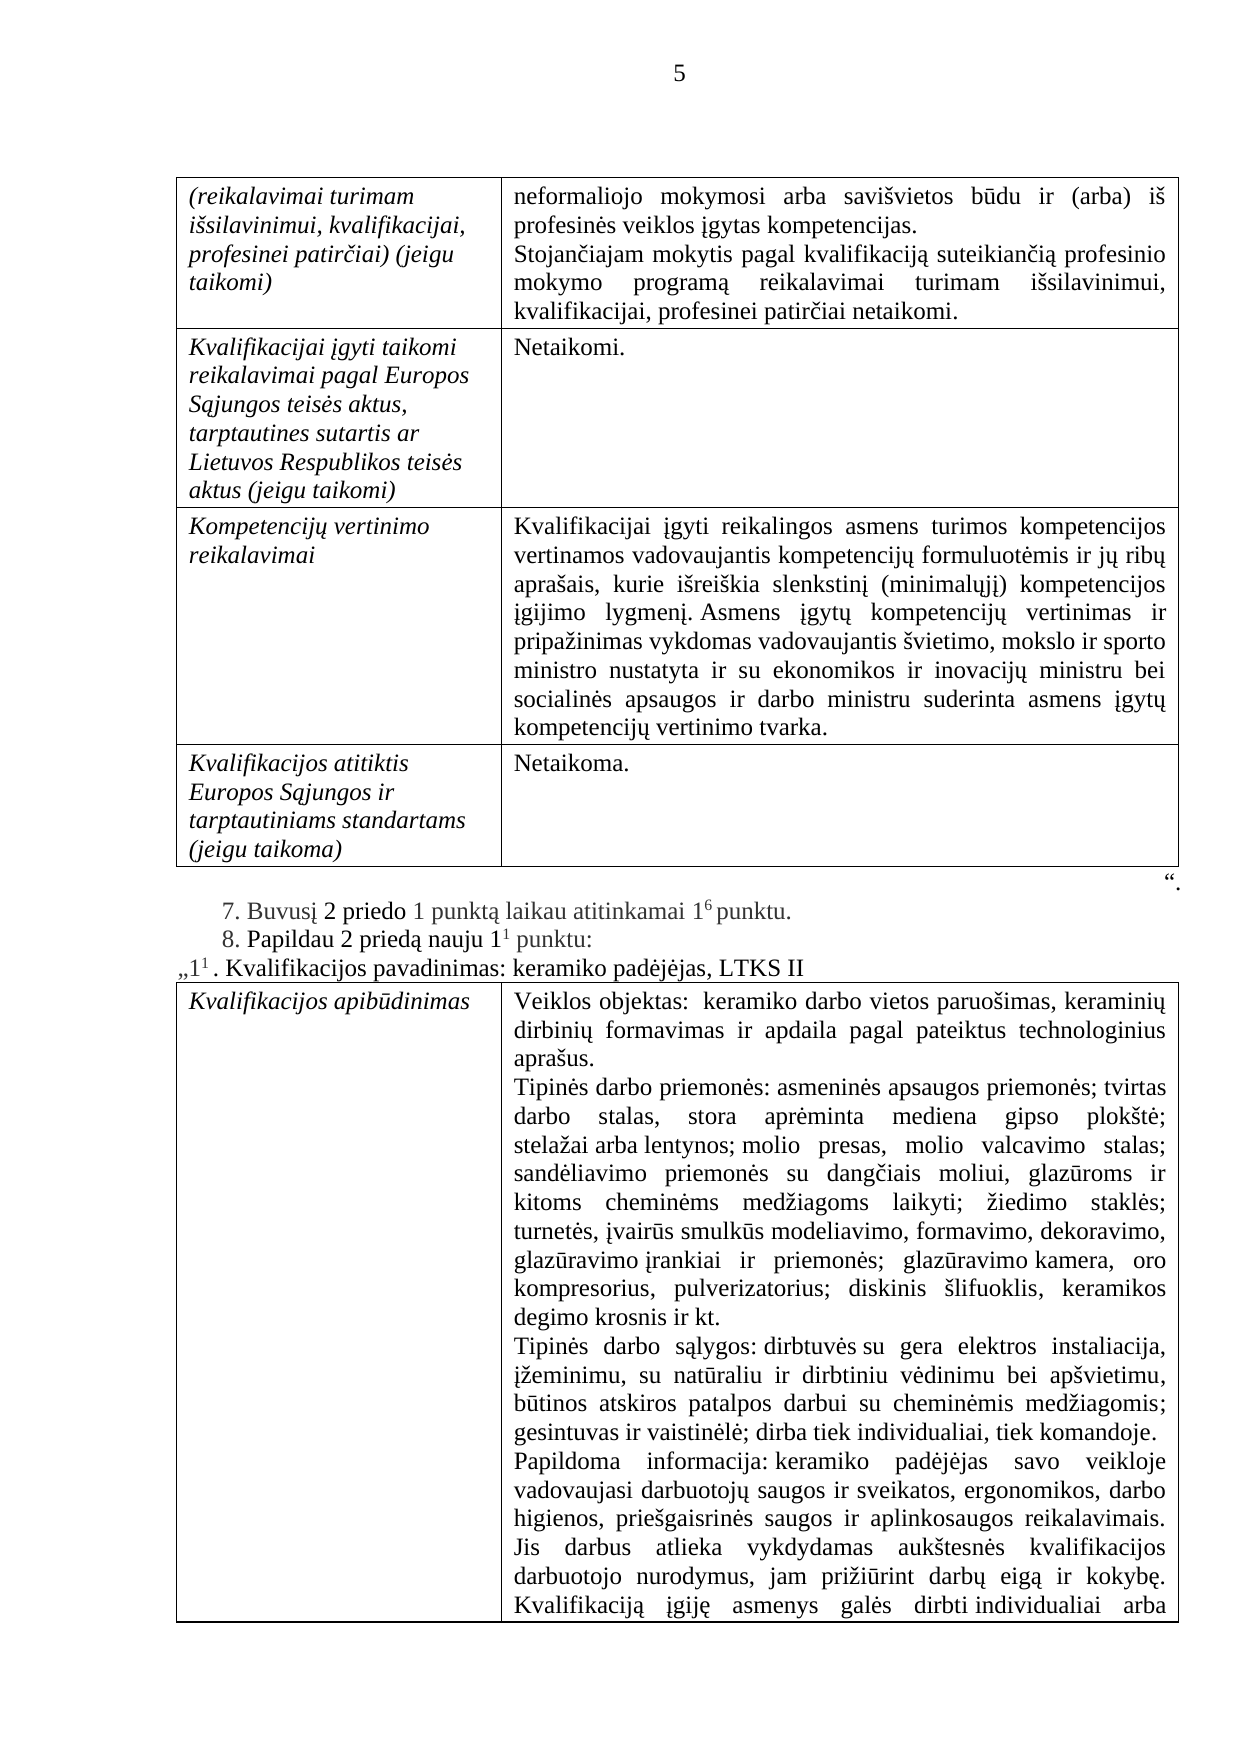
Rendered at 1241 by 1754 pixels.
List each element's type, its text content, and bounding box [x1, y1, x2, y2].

text 7. Buvusį 2 priedo 1 punktą laikau atitinkamai 16 punktu. [177, 896, 1181, 924]
text 8. Papildau 2 priedą nauju 11 punktu: [177, 924, 1181, 953]
text “. [177, 867, 1181, 896]
table_cell Kvalifikacijai įgyti reikalingos asmens turimos kompetencijos vertinamos vadovaujantis kompetencijų formuluotėmis ir jų ribų aprašais, kurie išreiškia slenkstinį (minimalųjį) kompetencijos įgijimo lygmenį. Asmens įgytų kompetencijų vertinimas ir pripažinimas vykdomas vadovaujantis švietimo, mokslo ir sporto ministro nustatyta ir su ekonomikos ir inovacijų ministru bei socialinės apsaugos ir darbo ministru suderinta asmens įgytų kompetencijų vertinimo tvarka. [502, 508, 1178, 744]
table_cell Netaikomi. [502, 329, 1178, 507]
table_cell neformaliojo mokymosi arba savišvietos būdu ir (arba) iš profesinės veiklos įgytas kompetencijas. Stojančiajam mokytis pagal kvalifikaciją suteikiančią profesinio mokymo programą reikalavimai turimam išsilavinimui, kvalifikacijai, profesinei patirčiai netaikomi. [502, 178, 1178, 328]
table_cell (reikalavimai turimam išsilavinimui, kvalifikacijai, profesinei patirčiai) (jeigu taikomi) [177, 178, 501, 328]
table_cell Kvalifikacijos atitiktis Europos Sąjungos ir tarptautiniams standartams (jeigu taikoma) [177, 745, 501, 866]
text „11 . Kvalifikacijos pavadinimas: keramiko padėjėjas, LTKS II [177, 953, 1181, 982]
table_header Veiklos objektas: keramiko darbo vietos paruošimas, keraminių dirbinių formavimas ir apdaila pagal pateiktus technologinius aprašus. Tipinės darbo priemonės: asmeninės apsaugos priemonės; tvirtas darbo stalas, stora aprėminta mediena gipso plokštė; stelažai arba lentynos; molio presas, molio valcavimo stalas; sandėliavimo priemonės su dangčiais moliui, glazūroms ir kitoms cheminėms medžiagoms laikyti; žiedimo staklės; turnetės, įvairūs smulkūs modeliavimo, formavimo, dekoravimo, glazūravimo įrankiai ir priemonės; glazūravimo kamera, oro kompresorius, pulverizatorius; diskinis šlifuoklis, keramikos degimo krosnis ir kt. Tipinės darbo sąlygos: dirbtuvės su gera elektros instaliacija, įžeminimu, su natūraliu ir dirbtiniu vėdinimu bei apšvietimu, būtinos atskiros patalpos darbui su cheminėmis medžiagomis; gesintuvas ir vaistinėlė; dirba tiek individualiai, tiek komandoje. Papildoma informacija: keramiko padėjėjas savo veikloje vadovaujasi darbuotojų saugos ir sveikatos, ergonomikos, darbo higienos, priešgaisrinės saugos ir aplinkosaugos reikalavimais. Jis darbus atlieka vykdydamas aukštesnės kvalifikacijos darbuotojo nurodymus, jam prižiūrint darbų eigą ir kokybę. Kvalifikaciją įgiję asmenys galės dirbti individualiai arba [502, 983, 1178, 1621]
table_cell Netaikoma. [502, 745, 1178, 866]
table_cell Kvalifikacijai įgyti taikomi reikalavimai pagal Europos Sąjungos teisės aktus, tarptautines sutartis ar Lietuvos Respublikos teisės aktus (jeigu taikomi) [177, 329, 501, 507]
table_cell Kompetencijų vertinimo reikalavimai [177, 508, 501, 744]
table_header Kvalifikacijos apibūdinimas [177, 983, 501, 1621]
